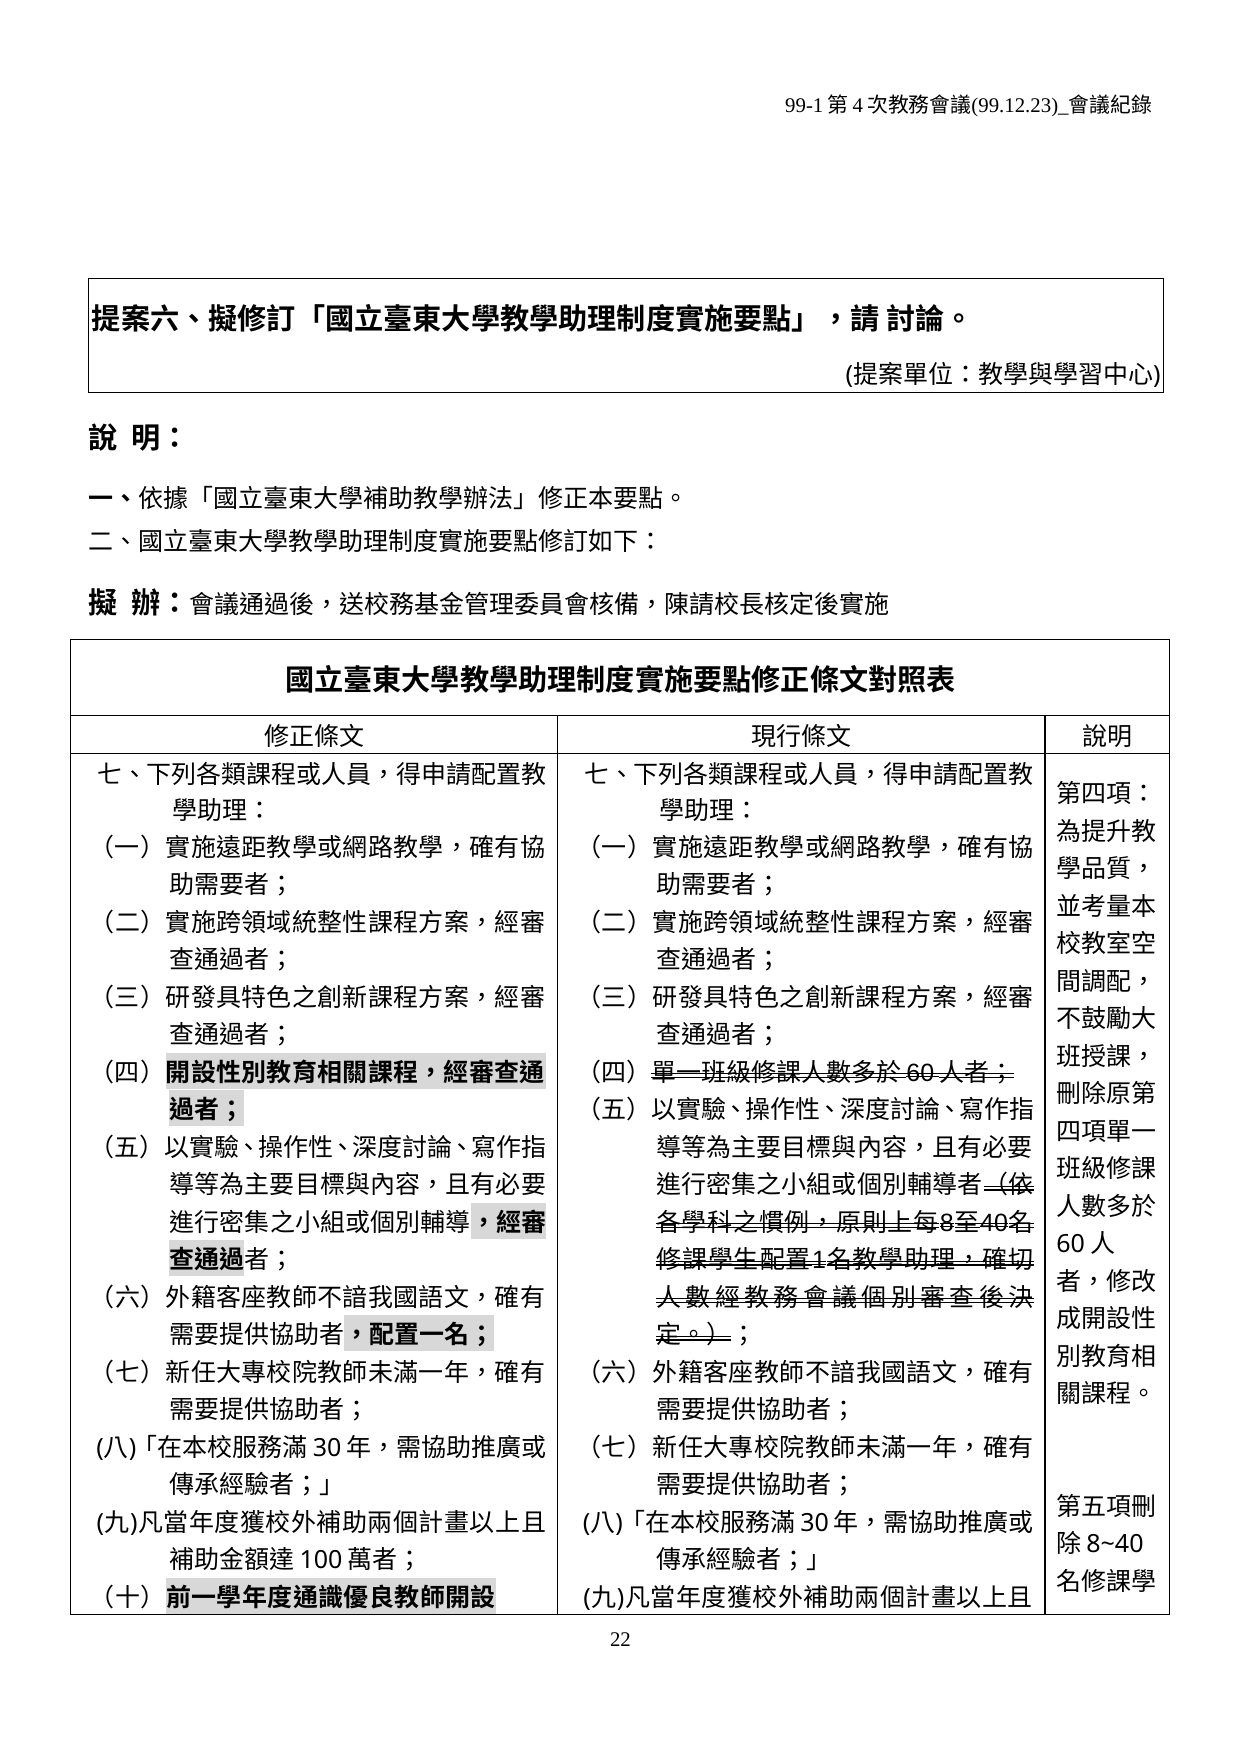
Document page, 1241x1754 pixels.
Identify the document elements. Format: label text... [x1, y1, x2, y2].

table_cell 七、下列各類課程或人員，得申請配置教學助理： （一）實施遠距教學或網路教學，確有協助需要者； （二）實施跨領域統整性課程方案，經審查通過者； （三）研發具特色之創新課程方案，經審查通過者； （四）開設性別教育相關課程，經審查通過者； （五）以實驗、操作性、深度討論、寫作指導等為主要目標與內容，且有必要進行密集之小組或個別輔導，經審查通過者； （六）外籍客座教師不諳我國語文，確有需要提供協助者，配置一名； （七）新任大專校院教師未滿一年，確有需要提供協助者； (八)「在本校服務滿30年，需協助推廣或傳承經驗者；」 (九)凡當年度獲校外補助兩個計畫以上且補助金額達100萬者； （十）前一學年度通識優良教師開設通識課程經審查通過者； （十一）有其他特殊需要，經教務會議審查通過者。 教學助理之配置，均以大學部課程為限，研究所課程一律不配置教學助理。 為平衡教師教學負擔，每位教師每學期至多以申請兩位教學助理（兩門或兩班課程）為原則；如有特殊需求，得由開課單位提案，經教務會議審議通過後調整之。 每學年教學助理配置之數量，依本校經費許可之範圍，於年度開始前預作估計，並匡列預算。申請課程數或人數超過本校當年度所核定之預算額度時，由教務會議審酌各課程或人員需求之迫切性，並參考該教師或教師團隊先前獲配教學助理之執行績效，排定優先順序。 [496, 754, 557, 1614]
table_cell 現行條文 [558, 716, 1044, 753]
table_cell 修正條文 [71, 716, 557, 753]
table_header 提案六、擬修訂「國立臺東大學教學助理制度實施要點」，請 討論。 (提案單位：教學與學習中心) [89, 279, 1163, 392]
table_cell 說明 [1046, 716, 1169, 753]
table_header 國立臺東大學教學助理制度實施要點修正條文對照表 [71, 640, 1169, 715]
text 說 明： [89, 398, 1152, 473]
text 一、依據「國立臺東大學補助教學辦法」修正本要點。 [89, 478, 1152, 516]
text 擬 辦：會議通過後，送校務基金管理委員會核備，陳請校長核定後實施 [89, 564, 1152, 639]
text 二、國立臺東大學教學助理制度實施要點修訂如下： [89, 521, 1152, 558]
table_cell 七、下列各類課程或人員，得申請配置教學助理： （一）實施遠距教學或網路教學，確有協助需要者； （二）實施跨領域統整性課程方案，經審查通過者； （三）研發具特色之創新課程方案，經審查通過者； （四）開設性別教育相關課程，經審查通過者； （五）以實驗、操作性、深度討論、寫作指導等為主要目標與內容，且有必要進行密集之小組或個別輔導，經審查通過者； （六）外籍客座教師不諳我國語文，確有需要提供協助者，配置一名； （七）新任大專校院教師未滿一年，確有需要提供協助者； (八)「在本校服務滿30年，需協助推廣或傳承經驗者；」 (九)凡當年度獲校外補助兩個計畫以上且補助金額達100萬者； （十）前一學年度通識優良教師開設通識課程經審查通過者； （十一）有其他特殊需要，經教務會議審查通過者。 教學助理之配置，均以大學部課程為限，研究所課程一律不配置教學助理。 為平衡教師教學負擔，每位教師每學期至多以申請兩位教學助理（兩門或兩班課程）為原則；如有特殊需求，得由開課單位提案，經教務會議審議通過後調整之。 每學年教學助理配置之數量，依本校經費許可之範圍，於年度開始前預作估計，並匡列預算。申請課程數或人數超過本校當年度所核定之預算額度時，由教務會議審酌各課程或人員需求之迫切性，並參考該教師或教師團隊先前獲配教學助理之執行績效，排定優先順序。 [71, 754, 98, 1614]
table_cell 第四項：為提升教學品質，並考量本校教室空間調配，不鼓勵大班授課，刪除原第四項單一班級修課人數多於60人者，修改成開設性別教育相關課程。 第五項刪除8~40名修課學 [1046, 754, 1169, 1614]
table_cell 七、下列各類課程或人員，得申請配置教學助理： （一）實施遠距教學或網路教學，確有協助需要者； （二）實施跨領域統整性課程方案，經審查通過者； （三）研發具特色之創新課程方案，經審查通過者； （四）單一班級修課人數多於60人者； （五）以實驗、操作性、深度討論、寫作指導等為主要目標與內容，且有必要進行密集之小組或個別輔導者（依各學科之慣例，原則上每8至40名修課學生配置1名教學助理，確切人數經教務會議個別審查後決定。）； （六）外籍客座教師不諳我國語文，確有需要提供協助者； （七）新任大專校院教師未滿一年，確有需要提供協助者； (八)「在本校服務滿30年，需協助推廣或傳承經驗者；」 (九)凡當年度獲校外補助兩個計畫以上且補助金額達100萬者； （十）有其他特殊需要，經教務會議審查通過者。 教學助理之配置，均以大學部課程為限，研究所課程一律不配置教學助理。 為平衡教師教學負擔，每位教師每學期至多以申請兩位教學助理（兩門或兩班課程）為原則；如有特殊需求，得由開課單位提案，經教務會議審議通過後調整之。 每學年教學助理配置之數量，依本校經費許可之範圍，於年度開始前預作估計，並匡列預算。申請課程數或人數超過本校當年度所核定之預算額度時，由教務會議審酌各課程或人員需求之迫切性，並參考該教師或教師團隊先前獲配教學助理之執行績效，排定優先順序。 [558, 754, 584, 1614]
